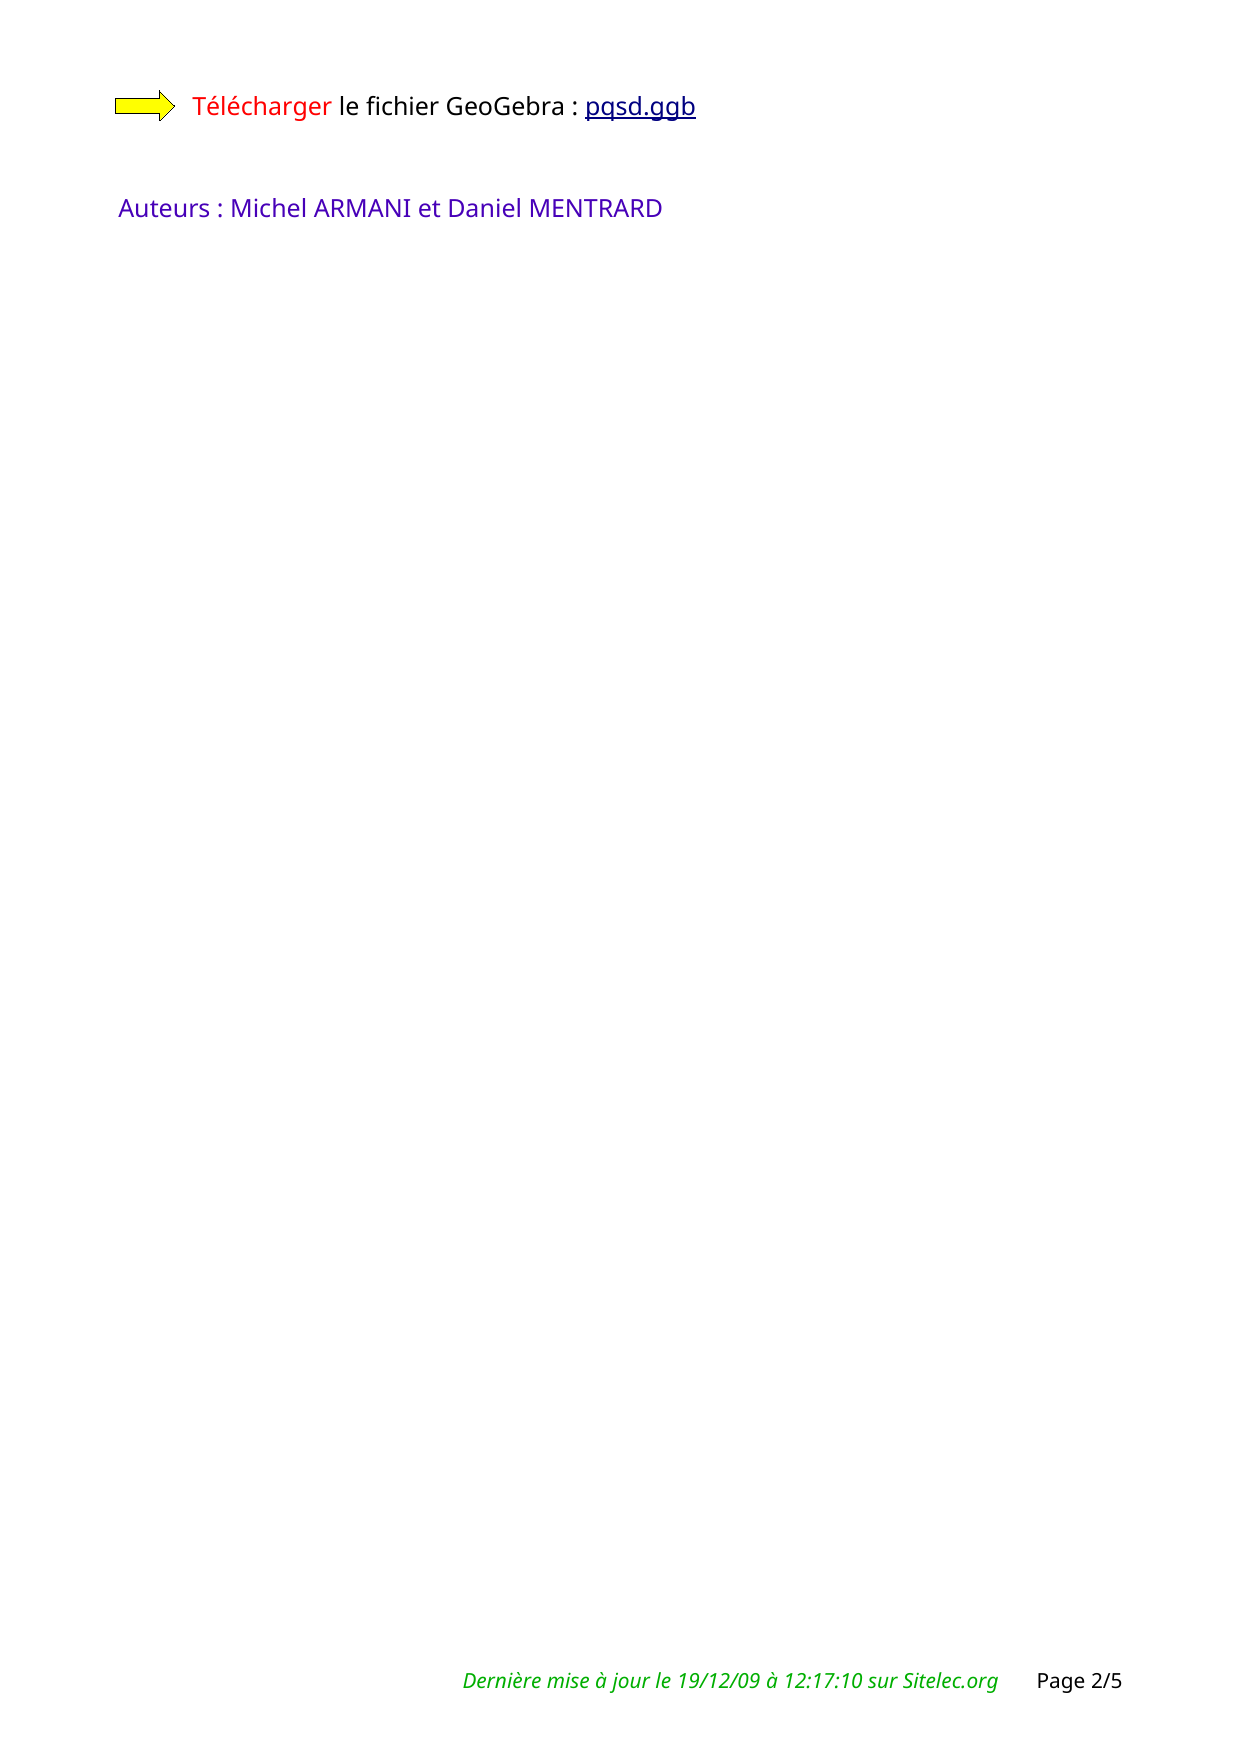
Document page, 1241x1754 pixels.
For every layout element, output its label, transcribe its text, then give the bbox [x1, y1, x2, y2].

text Auteurs : Michel ARMANI et Daniel MENTRARD [118, 191, 1122, 225]
text Télécharger le fichier GeoGebra : pqsd.ggb [118, 88, 1122, 123]
